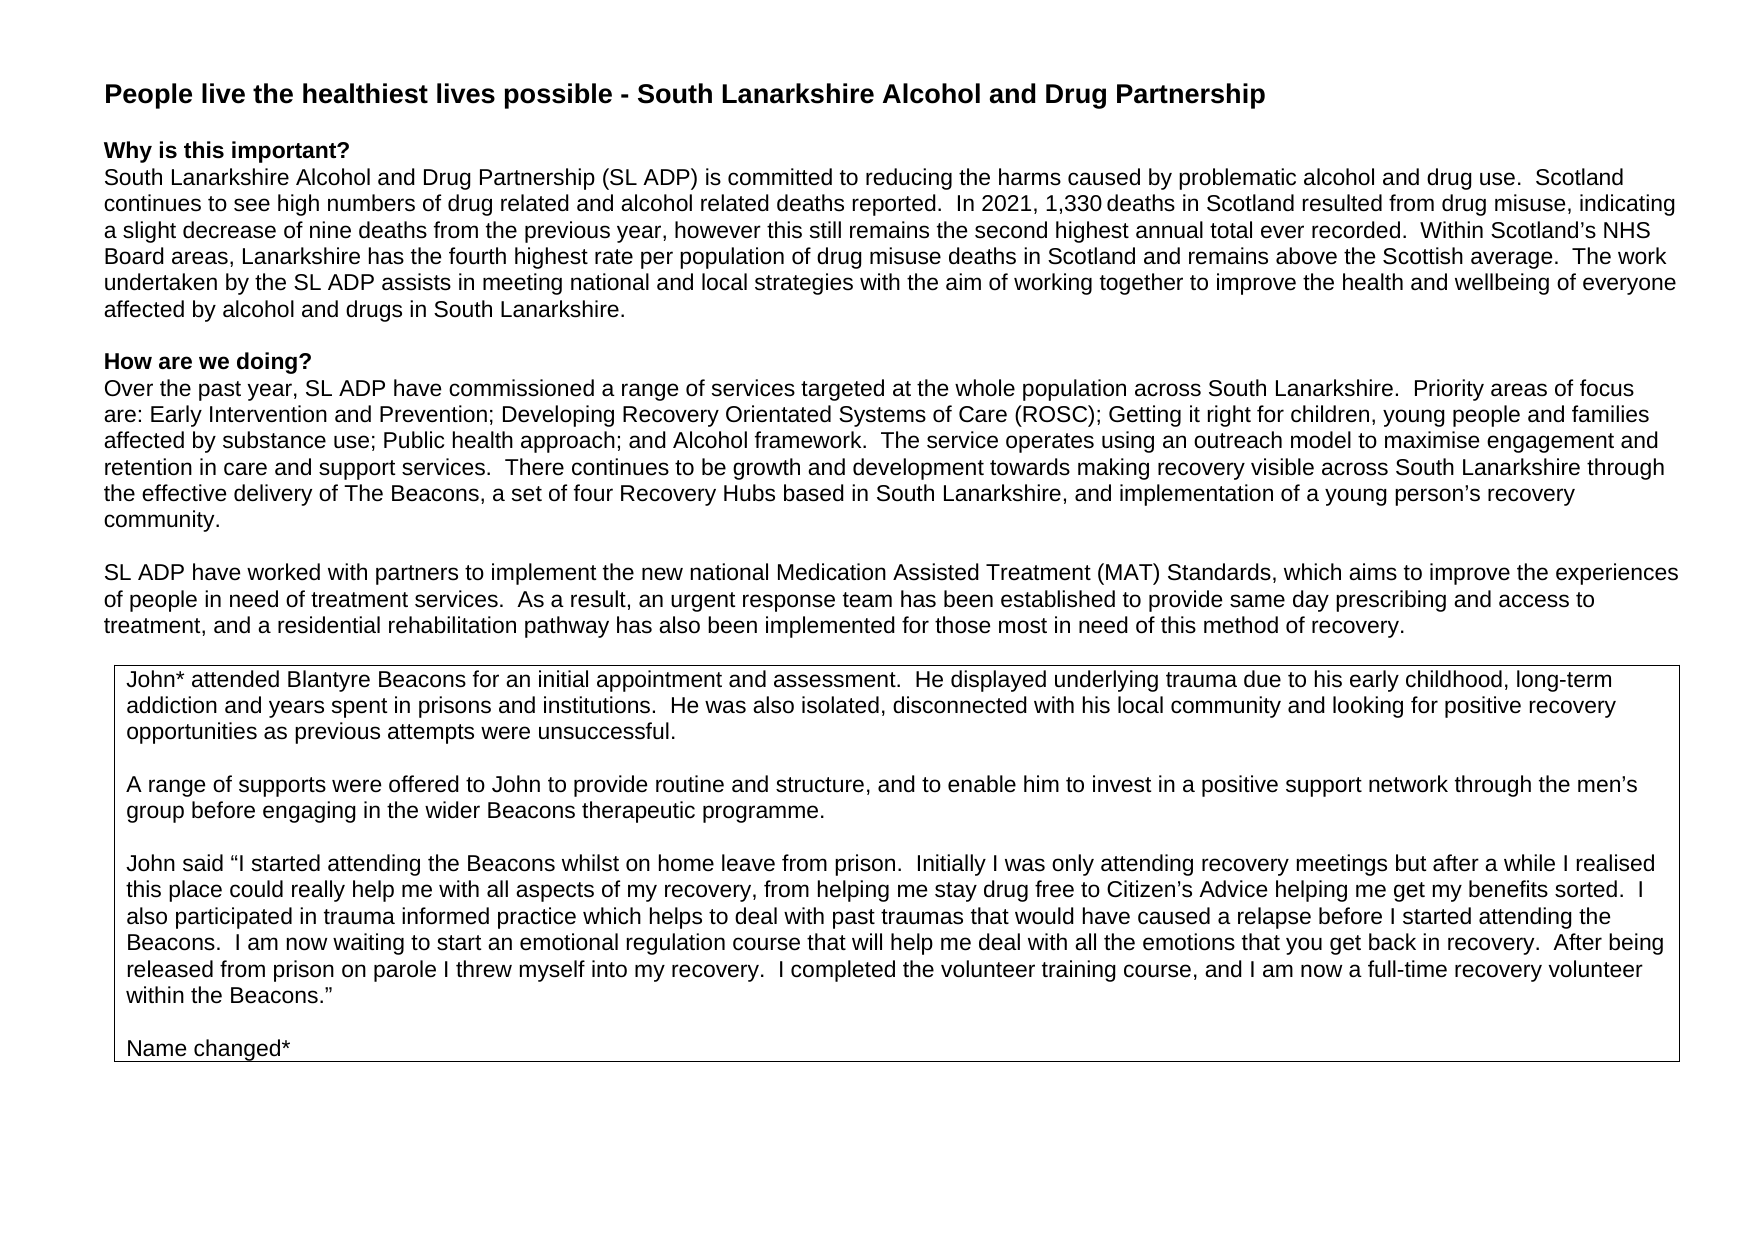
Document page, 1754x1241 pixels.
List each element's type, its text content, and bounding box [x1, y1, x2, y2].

subtitle People live the healthiest lives possible - South Lanarkshire Alcohol and Drug Partnership [59, 78, 1680, 109]
table_header John* attended Blantyre Beacons for an initial appointment and assessment. He displayed underlying trauma due to his early childhood, long-term addiction and years spent in prisons and institutions. He was also isolated, disconnected with his local community and looking for positive recovery opportunities as previous attempts were unsuccessful. A range of supports were offered to John to provide routine and structure, and to enable him to invest in a positive support network through the men’s group before engaging in the wider Beacons therapeutic programme. John said “I started attending the Beacons whilst on home leave from prison. Initially I was only attending recovery meetings but after a while I realised this place could really help me with all aspects of my recovery, from helping me stay drug free to Citizen’s Advice helping me get my benefits sorted. I also participated in trauma informed practice which helps to deal with past traumas that would have caused a relapse before I started attending the Beacons. I am now waiting to start an emotional regulation course that will help me deal with all the emotions that you get back in recovery. After being released from prison on parole I threw myself into my recovery. I completed the volunteer training course, and I am now a full-time recovery volunteer within the Beacons.” Name changed* [115, 666, 1679, 1061]
text SL ADP have worked with partners to implement the new national Medication Assisted Treatment (MAT) Standards, which aims to improve the experiences of people in need of treatment services. As a result, an urgent response team has been established to provide same day prescribing and access to treatment, and a residential rehabilitation pathway has also been implemented for those most in need of this method of recovery. [103, 559, 1680, 638]
text Over the past year, SL ADP have commissioned a range of services targeted at the whole population across South Lanarkshire. Priority areas of focus are: Early Intervention and Prevention; Developing Recovery Orientated Systems of Care (ROSC); Getting it right for children, young people and families affected by substance use; Public health approach; and Alcohol framework. The service operates using an outreach model to maximise engagement and retention in care and support services. There continues to be growth and development towards making recovery visible across South Lanarkshire through the effective delivery of The Beacons, a set of four Recovery Hubs based in South Lanarkshire, and implementation of a young person’s recovery community. [103, 375, 1680, 533]
text Why is this important? [103, 137, 1680, 164]
text How are we doing? [103, 348, 1680, 375]
text South Lanarkshire Alcohol and Drug Partnership (SL ADP) is committed to reducing the harms caused by problematic alcohol and drug use. Scotland continues to see high numbers of drug related and alcohol related deaths reported. In 2021, 1,330 deaths in Scotland resulted from drug misuse, indicating a slight decrease of nine deaths from the previous year, however this still remains the second highest annual total ever recorded. Within Scotland’s NHS Board areas, Lanarkshire has the fourth highest rate per population of drug misuse deaths in Scotland and remains above the Scottish average. The work undertaken by the SL ADP assists in meeting national and local strategies with the aim of working together to improve the health and wellbeing of everyone affected by alcohol and drugs in South Lanarkshire. [103, 164, 1680, 322]
